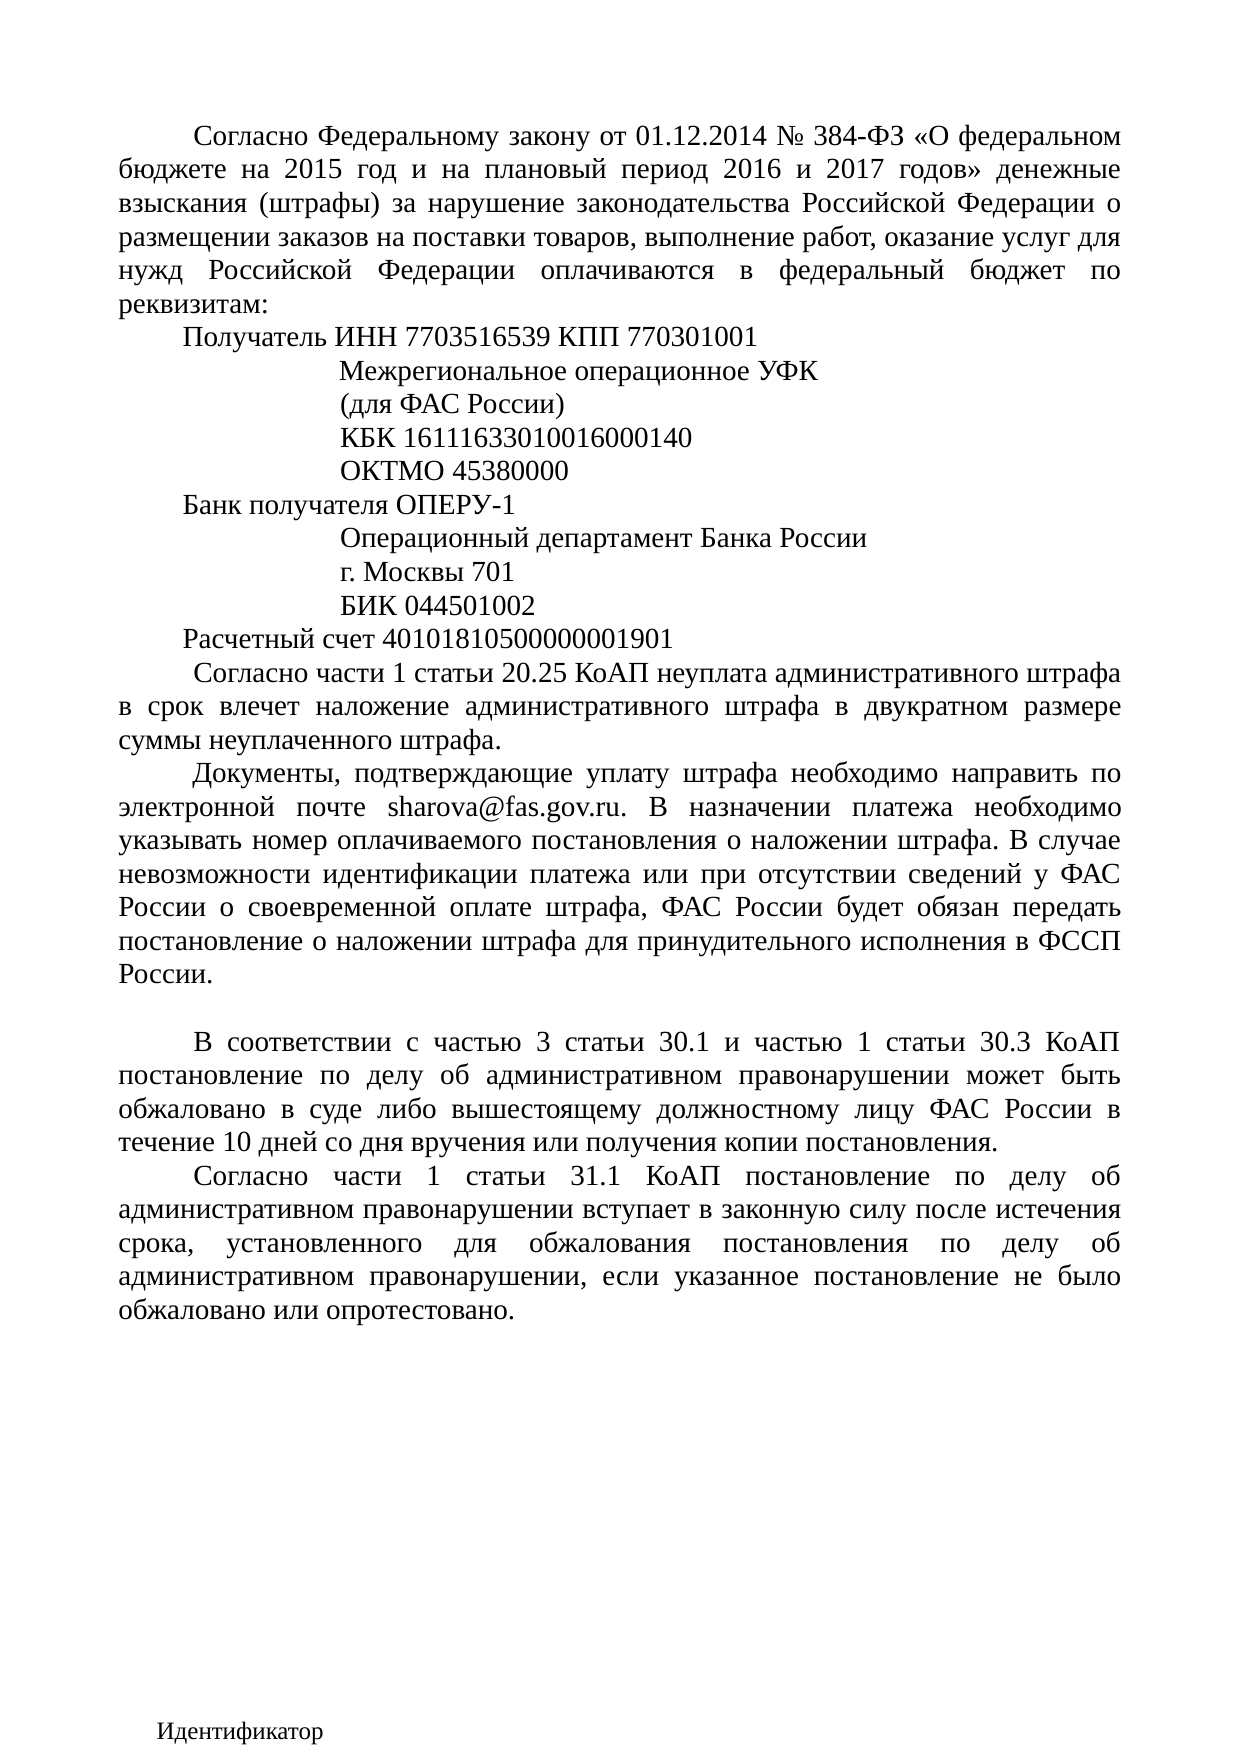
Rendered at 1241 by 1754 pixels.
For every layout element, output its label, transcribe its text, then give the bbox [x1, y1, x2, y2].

text КБК 16111633010016000140 [118, 420, 1122, 453]
text В соответствии с частью 3 статьи 30.1 и частью 1 статьи 30.3 КоАП постановление по делу об административном правонарушении может быть обжаловано в суде либо вышестоящему должностному лицу ФАС России в течение 10 дней со дня вручения или получения копии постановления. [118, 1024, 1122, 1158]
text Согласно части 1 статьи 20.25 КоАП неуплата административного штрафа в срок влечет наложение административного штрафа в двукратном размере суммы неуплаченного штрафа. [118, 655, 1122, 755]
text (для ФАС России) [118, 386, 1122, 420]
text Согласно части 1 статьи 31.1 КоАП постановление по делу об административном правонарушении вступает в законную силу после истечения срока, установленного для обжалования постановления по делу об административном правонарушении, если указанное постановление не было обжаловано или опротестовано. [118, 1158, 1122, 1326]
text г. Москвы 701 [118, 554, 1122, 588]
text БИК 044501002 [118, 588, 1122, 621]
text Получатель ИНН 7703516539 КПП 770301001 [118, 319, 1122, 353]
text Согласно Федеральному закону от 01.12.2014 № 384-ФЗ «О федеральном бюджете на 2015 год и на плановый период 2016 и 2017 годов» денежные взыскания (штрафы) за нарушение законодательства Российской Федерации о размещении заказов на поставки товаров, выполнение работ, оказание услуг для нужд Российской Федерации оплачиваются в федеральный бюджет по реквизитам: [118, 118, 1122, 319]
text Расчетный счет 40101810500000001901 [118, 621, 1122, 655]
text Межрегиональное операционное УФК [118, 353, 1122, 386]
text Операционный департамент Банка России [118, 521, 1122, 554]
text ОКТМО 45380000 [118, 453, 1122, 487]
text Банк получателя ОПЕРУ-1 [118, 487, 1122, 521]
text Документы, подтверждающие уплату штрафа необходимо направить по электронной почте sharova@fas.gov.ru. В назначении платежа необходимо указывать номер оплачиваемого постановления о наложении штрафа. В случае невозможности идентификации платежа или при отсутствии сведений у ФАС России о своевременной оплате штрафа, ФАС России будет обязан передать постановление о наложении штрафа для принудительного исполнения в ФССП России. [118, 755, 1122, 990]
